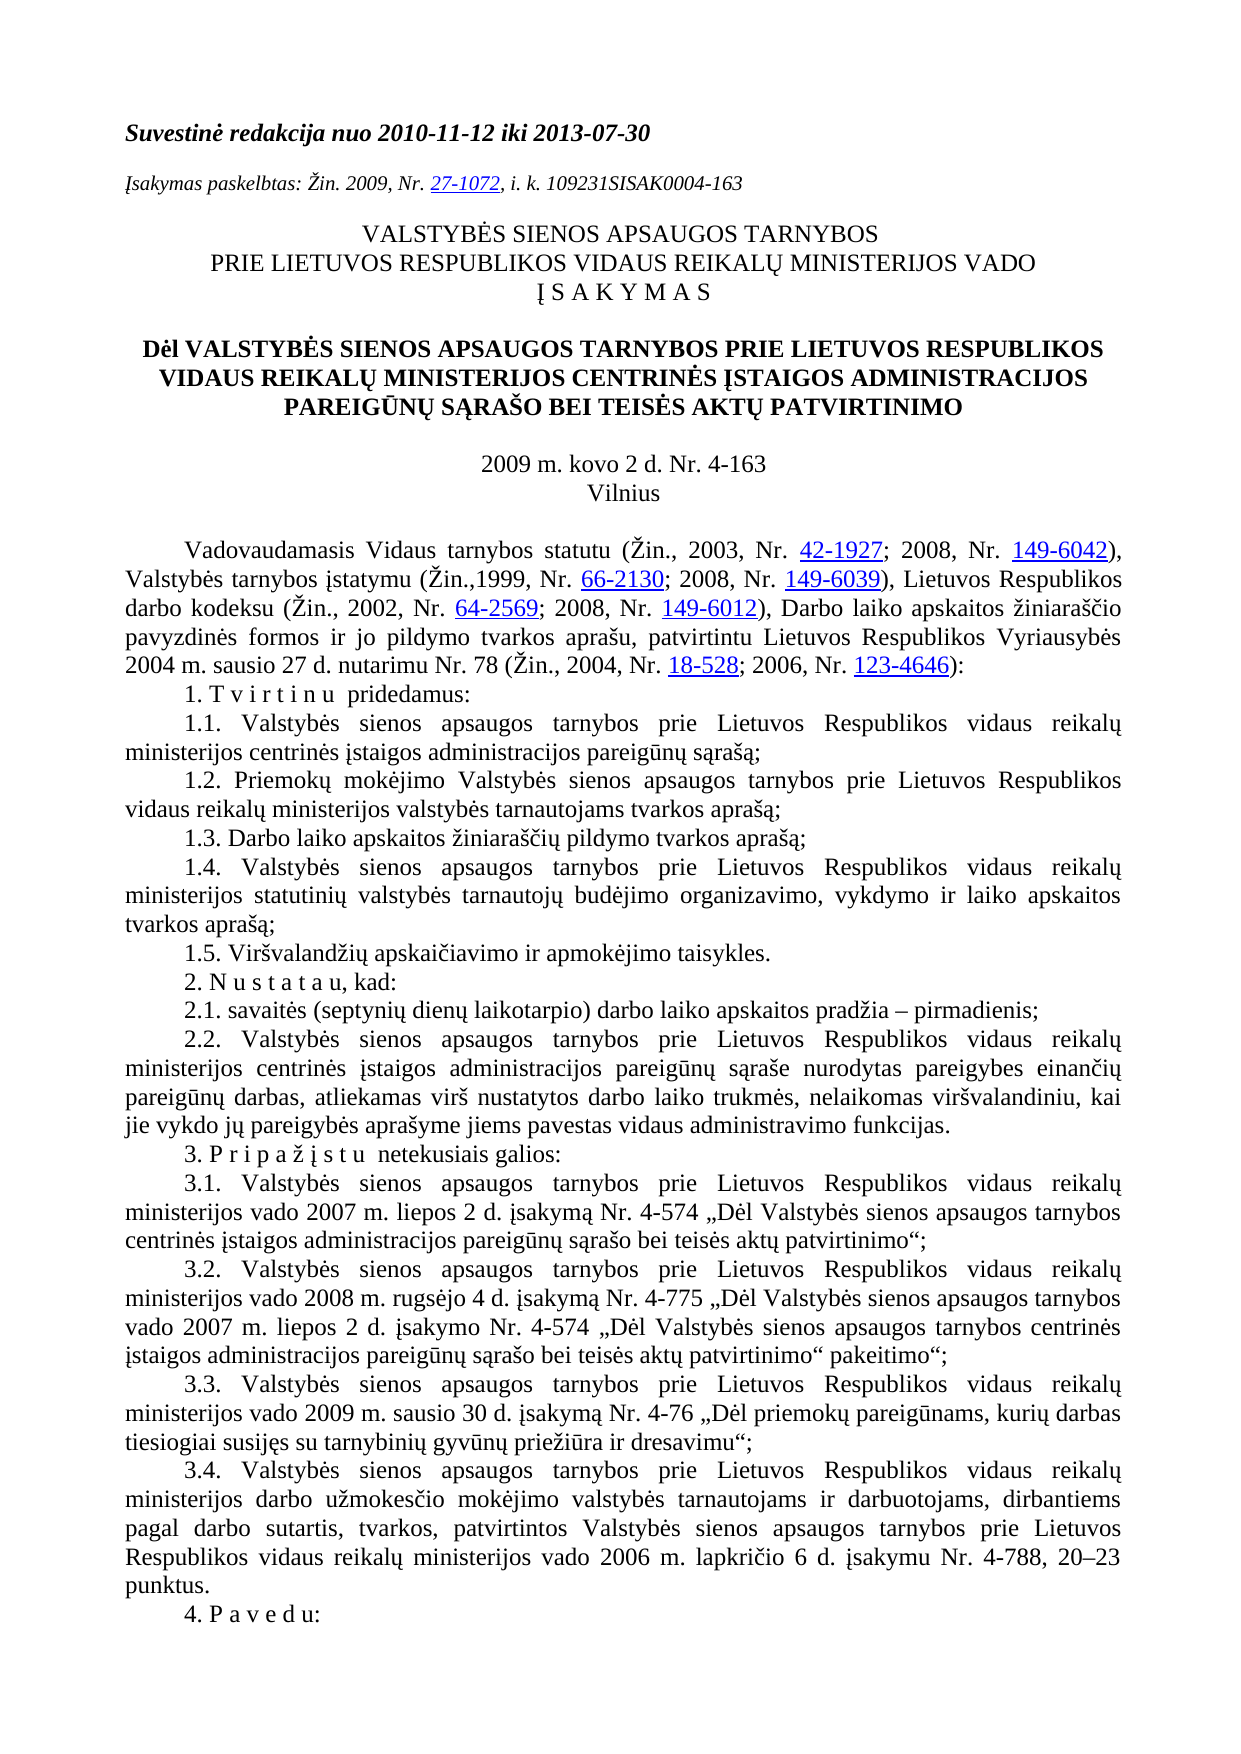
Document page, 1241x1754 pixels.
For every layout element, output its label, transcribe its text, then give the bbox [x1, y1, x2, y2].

text 3.2. Valstybės sienos apsaugos tarnybos prie Lietuvos Respublikos vidaus reikalų ministerijos vado 2008 m. rugsėjo 4 d. įsakymą Nr. 4-775 „Dėl Valstybės sienos apsaugos tarnybos vado 2007 m. liepos 2 d. įsakymo Nr. 4-574 „Dėl Valstybės sienos apsaugos tarnybos centrinės įstaigos administracijos pareigūnų sąrašo bei teisės aktų patvirtinimo“ pakeitimo“; [125, 1254, 1122, 1369]
text 3. Pripažįstu netekusiais galios: [125, 1139, 1122, 1168]
text 1.3. Darbo laiko apskaitos žiniaraščių pildymo tvarkos aprašą; [125, 823, 1122, 852]
text 1. Tvirtinu pridedamus: [125, 679, 1122, 708]
text 1.5. Viršvalandžių apskaičiavimo ir apmokėjimo taisykles. [125, 938, 1122, 967]
text 2.1. savaitės (septynių dienų laikotarpio) darbo laiko apskaitos pradžia – pirmadienis; [125, 995, 1122, 1024]
text 4. Pavedu: [125, 1599, 1122, 1628]
text Įsakymas paskelbtas: Žin. 2009, Nr. 27-1072, i. k. 109231SISAK0004-163 [125, 171, 1122, 195]
text 1.4. Valstybės sienos apsaugos tarnybos prie Lietuvos Respublikos vidaus reikalų ministerijos statutinių valstybės tarnautojų budėjimo organizavimo, vykdymo ir laiko apskaitos tvarkos aprašą; [125, 852, 1122, 938]
text Dėl VALSTYBĖS SIENOS APSAUGOS TARNYBOS PRIE LIETUVOS RESPUBLIKOS VIDAUS REIKALŲ MINISTERIJOS CENTRINĖS ĮSTAIGOS ADMINISTRACIJOS PAREIGŪNŲ SĄRAŠO BEI TEISĖS AKTŲ PATVIRTINIMO [125, 334, 1122, 420]
text ĮSAKYMAS [125, 277, 1122, 305]
text 3.4. Valstybės sienos apsaugos tarnybos prie Lietuvos Respublikos vidaus reikalų ministerijos darbo užmokesčio mokėjimo valstybės tarnautojams ir darbuotojams, dirbantiems pagal darbo sutartis, tvarkos, patvirtintos Valstybės sienos apsaugos tarnybos prie Lietuvos Respublikos vidaus reikalų ministerijos vado 2006 m. lapkričio 6 d. įsakymu Nr. 4-788, 20–23 punktus. [125, 1455, 1122, 1599]
text 2009 m. kovo 2 d. Nr. 4-163 [125, 449, 1122, 478]
text 2.2. Valstybės sienos apsaugos tarnybos prie Lietuvos Respublikos vidaus reikalų ministerijos centrinės įstaigos administracijos pareigūnų sąraše nurodytas pareigybes einančių pareigūnų darbas, atliekamas virš nustatytos darbo laiko trukmės, nelaikomas viršvalandiniu, kai jie vykdo jų pareigybės aprašyme jiems pavestas vidaus administravimo funkcijas. [125, 1024, 1122, 1139]
text 2. Nustatau, kad: [125, 967, 1122, 995]
text 3.1. Valstybės sienos apsaugos tarnybos prie Lietuvos Respublikos vidaus reikalų ministerijos vado 2007 m. liepos 2 d. įsakymą Nr. 4-574 „Dėl Valstybės sienos apsaugos tarnybos centrinės įstaigos administracijos pareigūnų sąrašo bei teisės aktų patvirtinimo“; [125, 1168, 1122, 1254]
text 1.1. Valstybės sienos apsaugos tarnybos prie Lietuvos Respublikos vidaus reikalų ministerijos centrinės įstaigos administracijos pareigūnų sąrašą; [125, 708, 1122, 765]
text 3.3. Valstybės sienos apsaugos tarnybos prie Lietuvos Respublikos vidaus reikalų ministerijos vado 2009 m. sausio 30 d. įsakymą Nr. 4-76 „Dėl priemokų pareigūnams, kurių darbas tiesiogiai susijęs su tarnybinių gyvūnų priežiūra ir dresavimu“; [125, 1369, 1122, 1455]
text Suvestinė redakcija nuo 2010-11-12 iki 2013-07-30 [125, 118, 1122, 147]
text Vilnius [125, 478, 1122, 507]
text PRIE LIETUVOS RESPUBLIKOS VIDAUS REIKALŲ MINISTERIJOS VADO [125, 248, 1122, 277]
text Vadovaudamasis Vidaus tarnybos statutu (Žin., 2003, Nr. 42-1927; 2008, Nr. 149-6042), Valstybės tarnybos įstatymu (Žin.,1999, Nr. 66-2130; 2008, Nr. 149-6039), Lietuvos Respublikos darbo kodeksu (Žin., 2002, Nr. 64-2569; 2008, Nr. 149-6012), Darbo laiko apskaitos žiniaraščio pavyzdinės formos ir jo pildymo tvarkos aprašu, patvirtintu Lietuvos Respublikos Vyriausybės 2004 m. sausio 27 d. nutarimu Nr. 78 (Žin., 2004, Nr. 18-528; 2006, Nr. 123-4646): [125, 535, 1122, 679]
text VALSTYBĖS SIENOS APSAUGOS TARNYBOS [125, 219, 1122, 248]
text 1.2. Priemokų mokėjimo Valstybės sienos apsaugos tarnybos prie Lietuvos Respublikos vidaus reikalų ministerijos valstybės tarnautojams tvarkos aprašą; [125, 765, 1122, 823]
